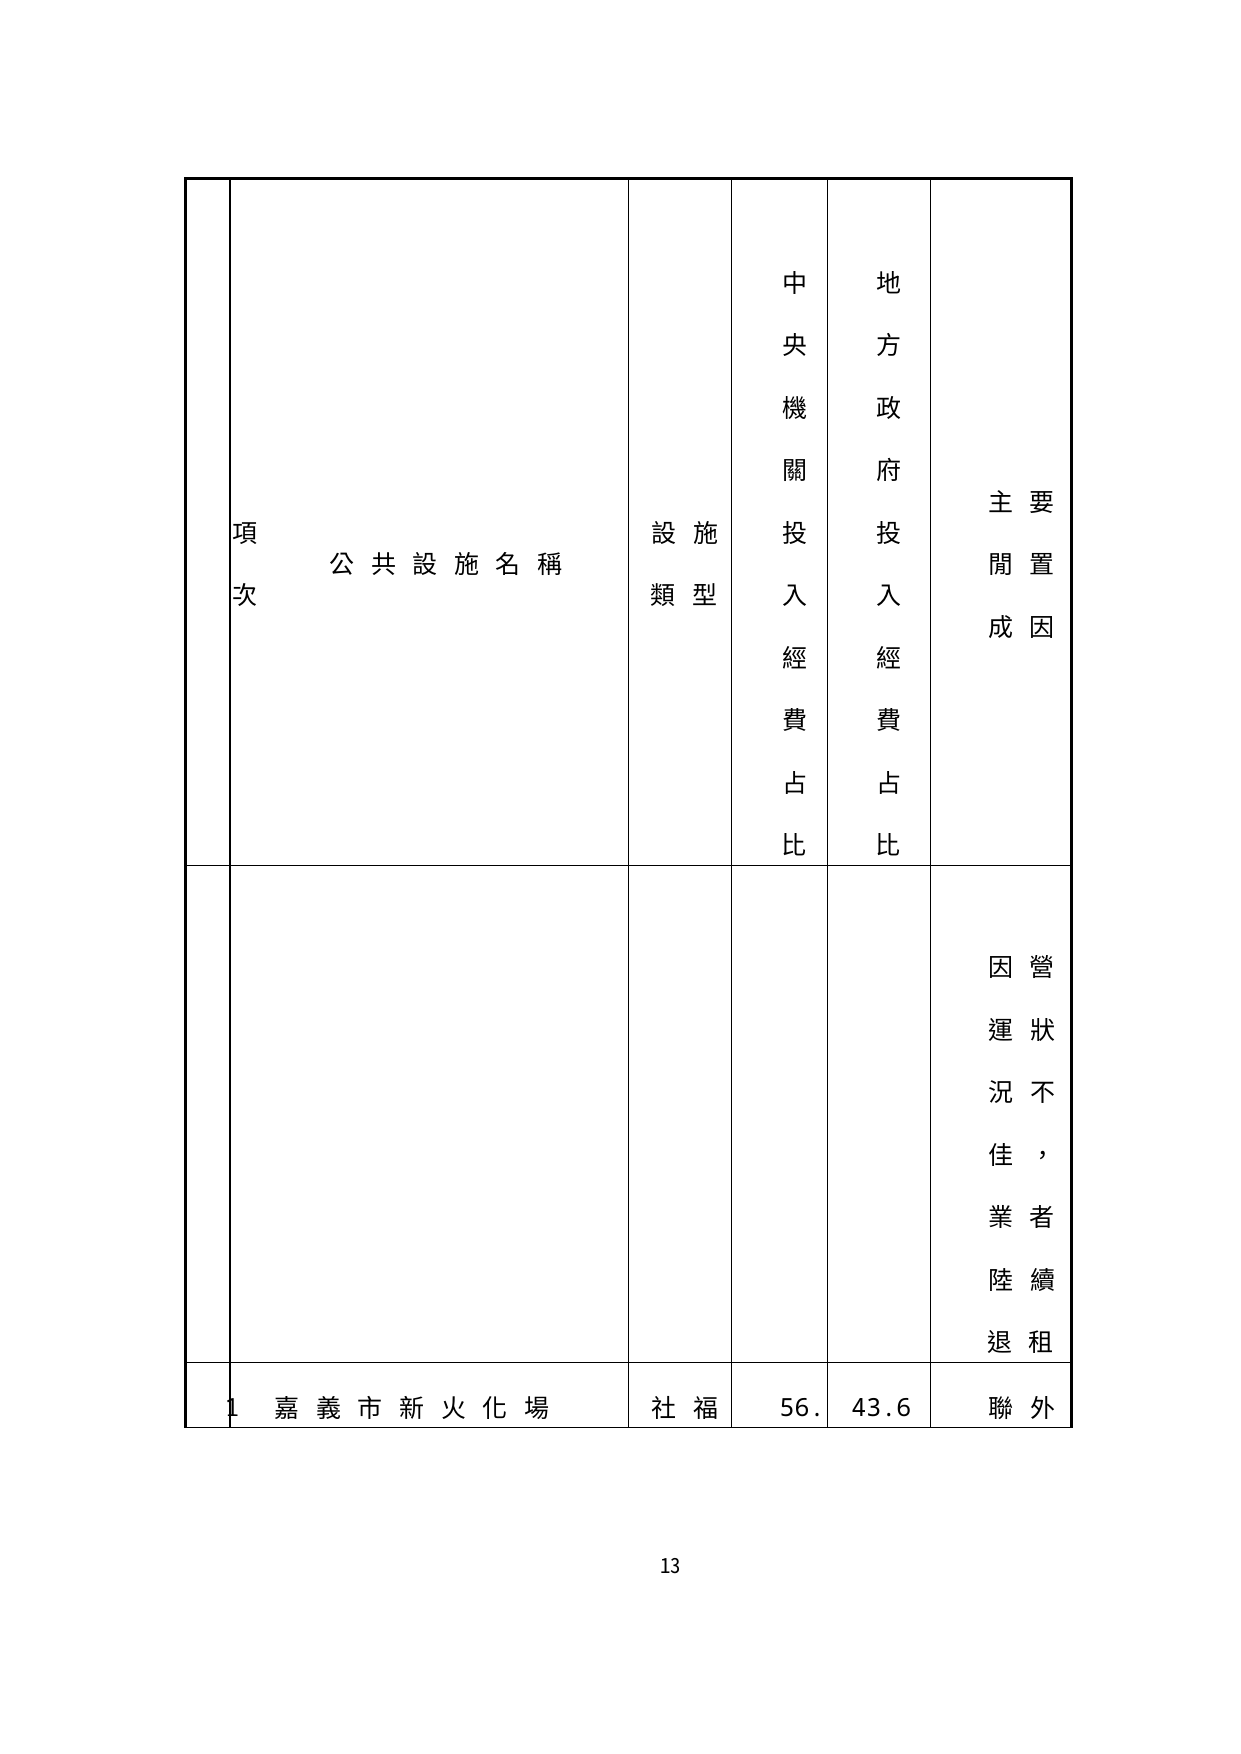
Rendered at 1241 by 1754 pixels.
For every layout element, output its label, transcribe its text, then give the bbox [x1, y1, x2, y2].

table_cell 社福 [629, 1363, 731, 1427]
table_cell 聯外 [931, 1363, 1070, 1427]
table_header 公共設施名稱 [231, 180, 628, 865]
table_cell 澎湖縣莒光新村十三省眷村小吃特色美食街 [231, 866, 628, 1362]
table_header 地方政府投入經費占比 [828, 180, 930, 865]
table_cell 43.6 [828, 1363, 930, 1427]
table_cell 因營運狀況不佳，業者陸續退租 [931, 866, 1070, 1362]
table_cell 14 [187, 866, 229, 1362]
table_cell 嘉義市新火化場 [231, 1363, 628, 1427]
table_header 中央機關投入經費占比 [732, 180, 827, 865]
table_header 主要閒置 成因 [931, 180, 1070, 865]
table_cell [629, 866, 731, 1362]
table_cell 56. [732, 1363, 827, 1427]
table_header 設施類型 [629, 180, 731, 865]
table_cell 15 [187, 1363, 229, 1427]
table_header 項次 [187, 180, 229, 865]
table_cell [828, 866, 930, 1362]
table_cell [732, 866, 827, 1362]
